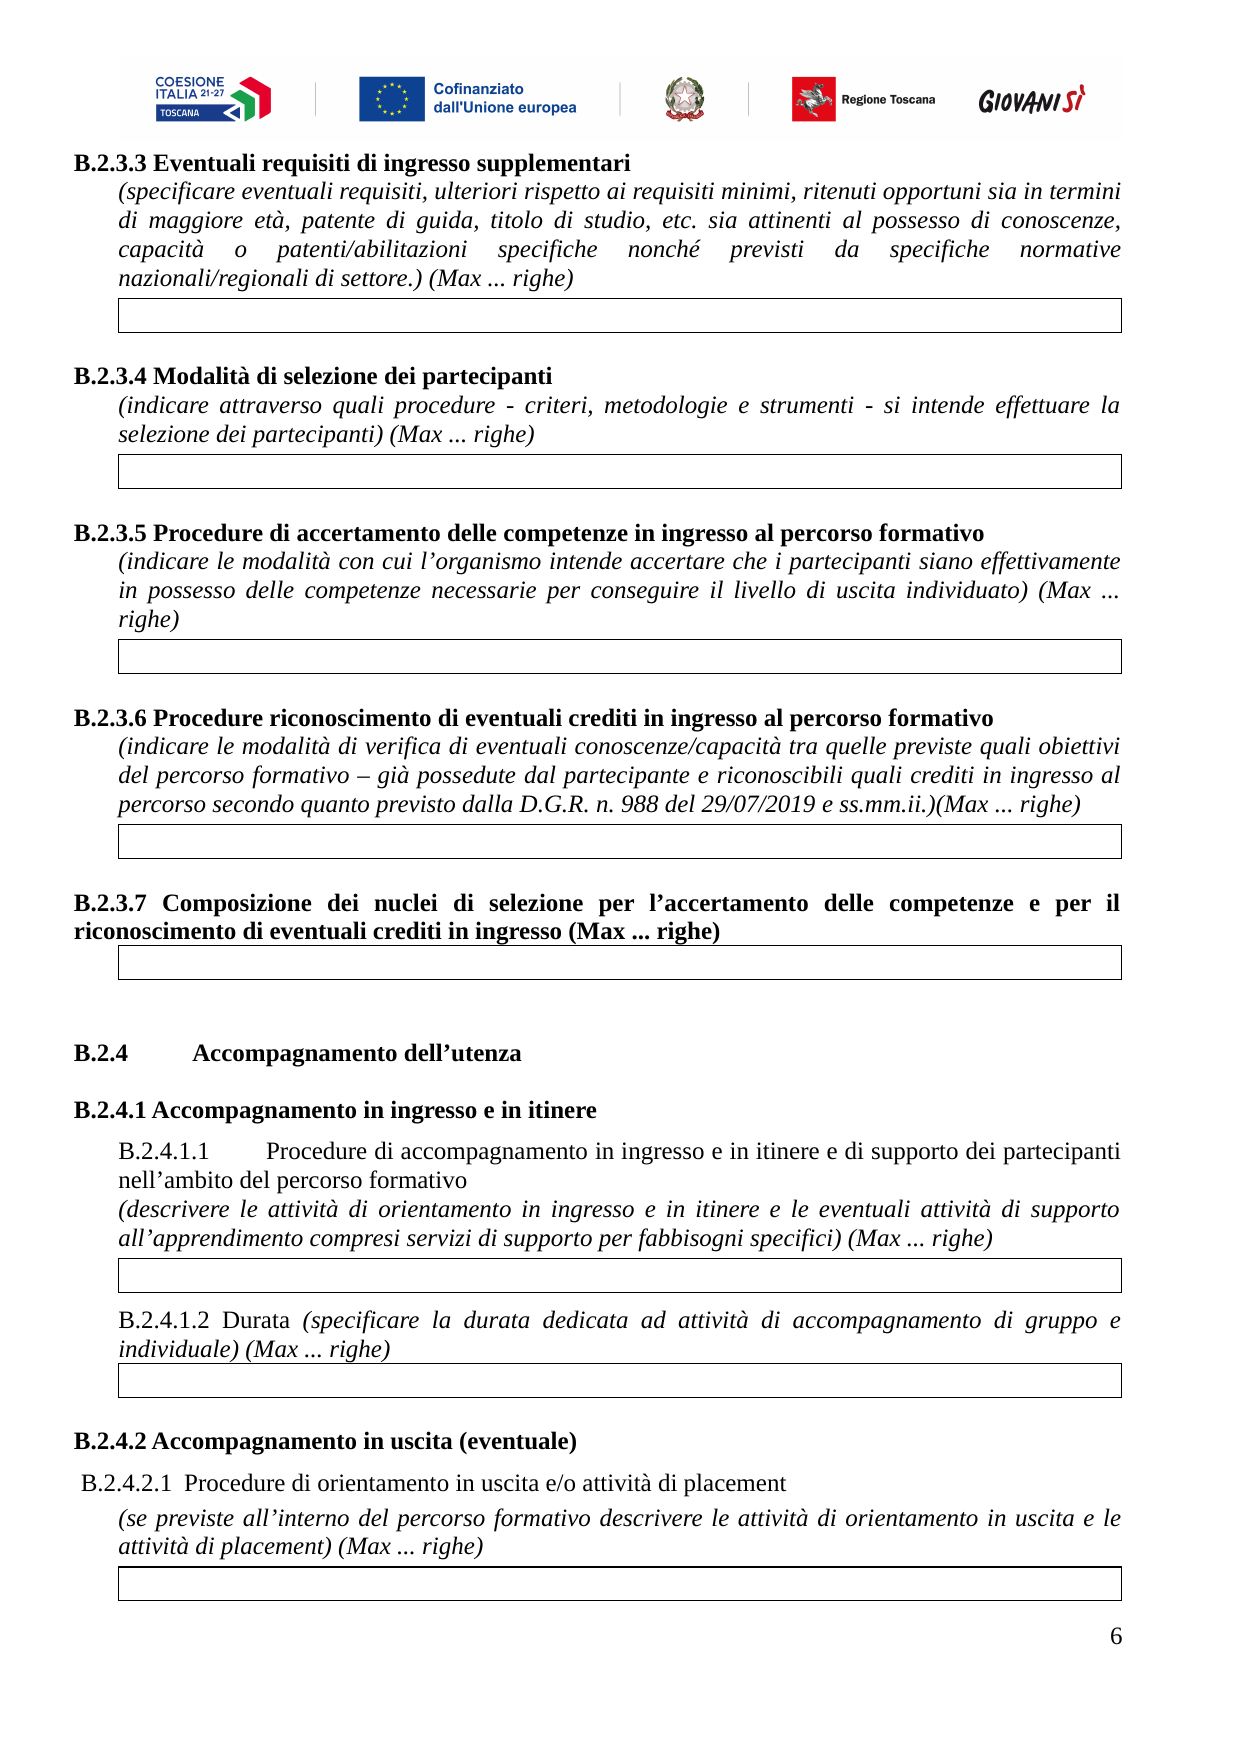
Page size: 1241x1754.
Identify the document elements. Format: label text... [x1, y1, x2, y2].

text B.2.3.7 Composizione dei nuclei di selezione per l’accertamento delle competenze e per il riconoscimento di eventuali crediti in ingresso (Max ... righe) [74, 888, 1122, 945]
text B.2.4.2 Accompagnamento in uscita (eventuale) [59, 1426, 1122, 1455]
text B.2.3.3 Eventuali requisiti di ingresso supplementari [59, 148, 1122, 176]
text B.2.4.1 Accompagnamento in ingresso e in itinere [59, 1095, 1122, 1124]
text (indicare le modalità con cui l’organismo intende accertare che i partecipanti siano effettivamente in possesso delle competenze necessarie per conseguire il livello di uscita individuato) (Max ... righe) [118, 546, 1122, 633]
text (descrivere le attività di orientamento in ingresso e in itinere e le eventuali attività di supporto all’apprendimento compresi servizi di supporto per fabbisogni specifici) (Max ... righe) [118, 1194, 1122, 1251]
text (indicare le modalità di verifica di eventuali conoscenze/capacità tra quelle previste quali obiettivi del percorso formativo – già possedute dal partecipante e riconoscibili quali crediti in ingresso al percorso secondo quanto previsto dalla D.G.R. n. 988 del 29/07/2019 e ss.mm.ii.)(Max ... righe) [118, 731, 1122, 818]
text (indicare attraverso quali procedure - criteri, metodologie e strumenti - si intende effettuare la selezione dei partecipanti) (Max ... righe) [118, 390, 1122, 448]
text (se previste all’interno del percorso formativo descrivere le attività di orientamento in uscita e le attività di placement) (Max ... righe) [118, 1503, 1122, 1560]
text B.2.4.1.2 Durata (specificare la durata dedicata ad attività di accompagnamento di gruppo e individuale) (Max ... righe) [118, 1305, 1122, 1363]
text B.2.3.5 Procedure di accertamento delle competenze in ingresso al percorso formativo [59, 518, 1122, 546]
text B.2.3.4 Modalità di selezione dei partecipanti [59, 361, 1122, 390]
text B.2.4 Accompagnamento dell’utenza [59, 1038, 1122, 1066]
text B.2.4.1.1 Procedure di accompagnamento in ingresso e in itinere e di supporto dei partecipanti nell’ambito del percorso formativo [118, 1136, 1122, 1194]
text B.2.3.6 Procedure riconoscimento di eventuali crediti in ingresso al percorso formativo [59, 703, 1122, 731]
text (specificare eventuali requisiti, ulteriori rispetto ai requisiti minimi, ritenuti opportuni sia in termini di maggiore età, patente di guida, titolo di studio, etc. sia attinenti al possesso di conoscenze, capacità o patenti/abilitazioni specifiche nonché previsti da specifiche normative nazionali/regionali di settore.) (Max ... righe) [118, 176, 1122, 291]
picture [118, 56, 1123, 142]
text B.2.4.2.1 Procedure di orientamento in uscita e/o attività di placement [81, 1468, 1122, 1496]
